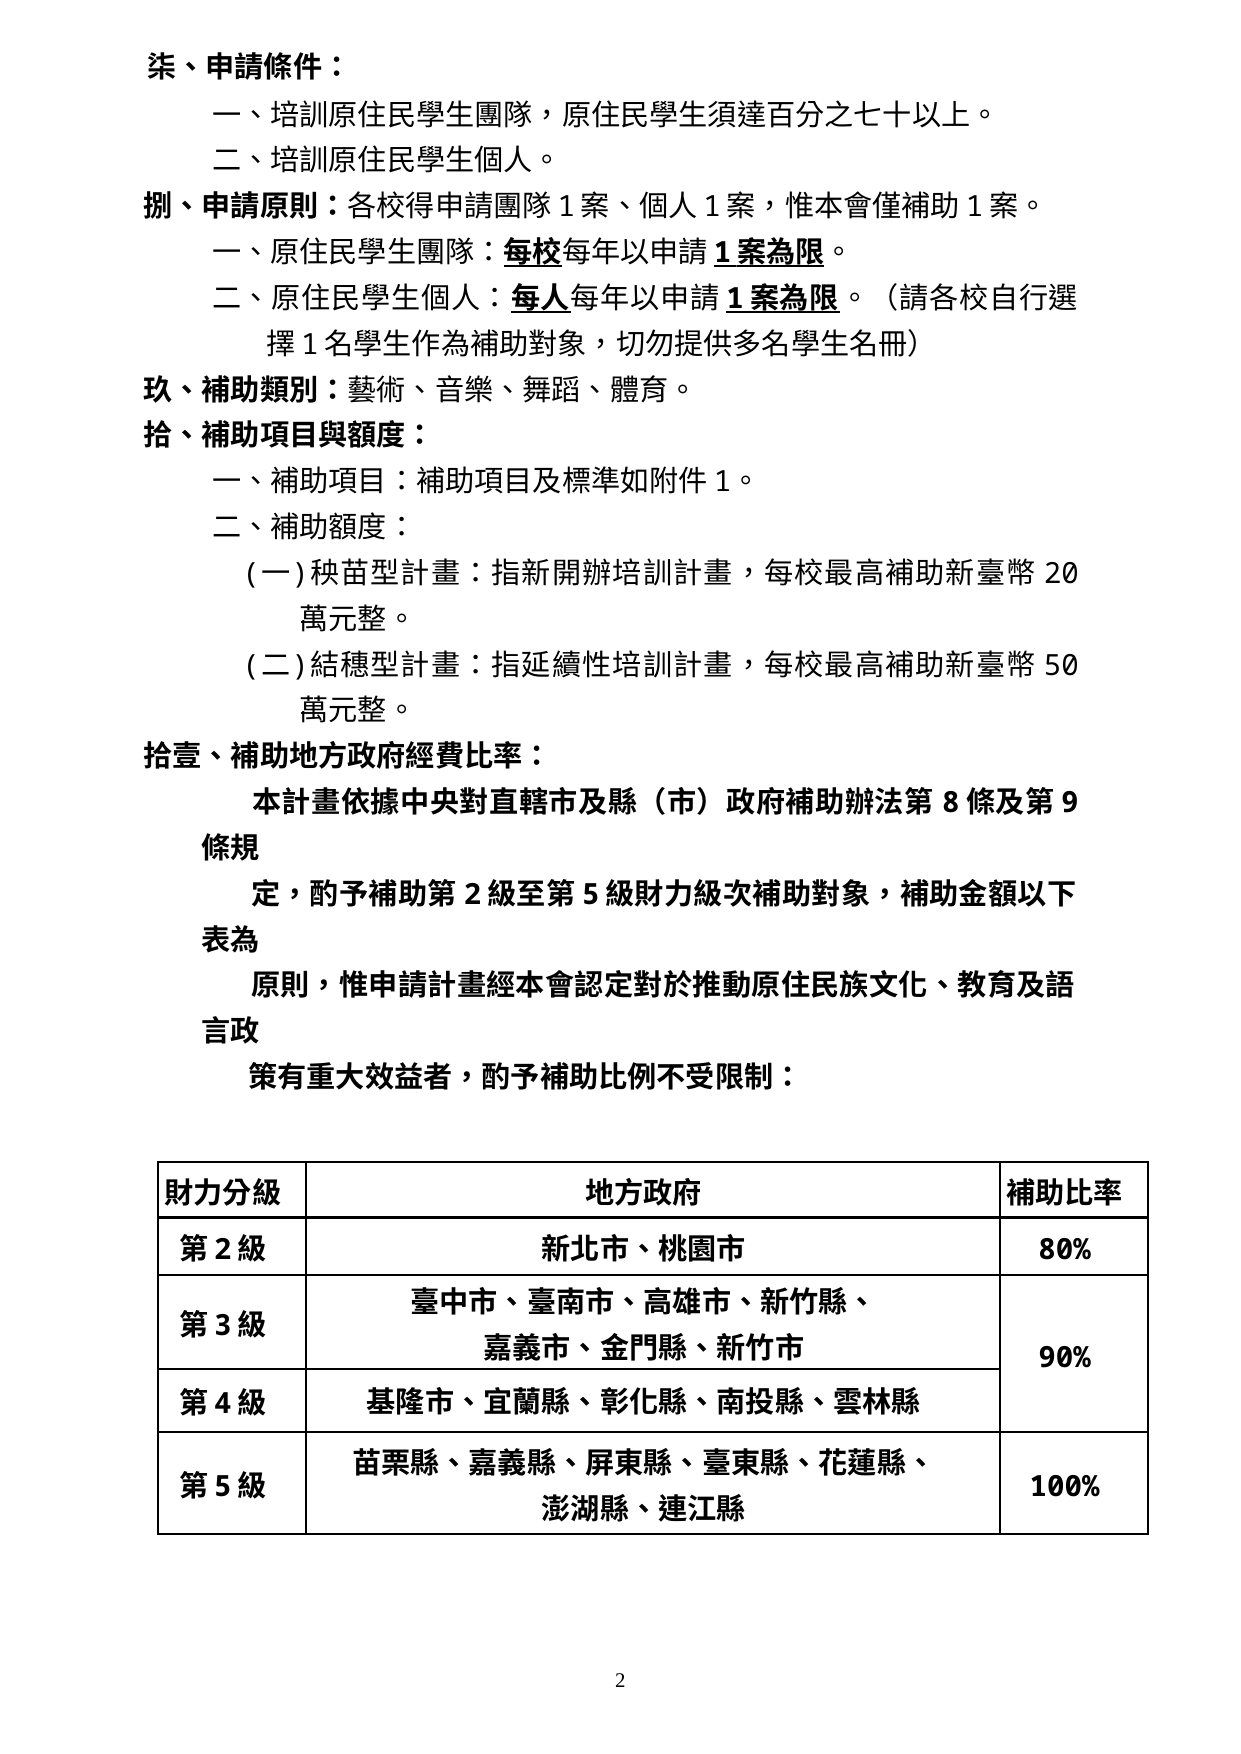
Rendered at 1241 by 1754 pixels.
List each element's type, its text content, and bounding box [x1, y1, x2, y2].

table_cell 80% [1001, 1219, 1147, 1274]
text 本計畫依據中央對直轄市及縣（市）政府補助辦法第8條及第9條規 [143, 776, 1078, 867]
text 二、培訓原住民學生個人。 [212, 134, 1078, 180]
text 定，酌予補助第2級至第5級財力級次補助對象，補助金額以下表為 [143, 867, 1078, 959]
table_cell 100% [1001, 1433, 1147, 1533]
text 一、補助項目：補助項目及標準如附件1。 [212, 455, 1078, 501]
table_cell 第5級 [159, 1433, 305, 1533]
table_cell 90% [1001, 1276, 1147, 1431]
table_header 地方政府 [307, 1163, 999, 1216]
table_cell 基隆市、宜蘭縣、彰化縣、南投縣、雲林縣 [307, 1370, 999, 1431]
text 二、補助額度： [212, 501, 1078, 547]
text 玖、補助類別：藝術、音樂、舞蹈、體育。 [143, 363, 1078, 409]
text 二、原住民學生個人：每人每年以申請1案為限。（請各校自行選擇1名學生作為補助對象，切勿提供多名學生名冊） [212, 272, 1078, 363]
table_cell 第4級 [159, 1370, 305, 1431]
text 原則，惟申請計畫經本會認定對於推動原住民族文化、教育及語言政 [143, 959, 1078, 1051]
text 策有重大效益者，酌予補助比例不受限制： [143, 1051, 1078, 1097]
text 柒、申請條件： [147, 36, 1078, 88]
table_cell 臺中市、臺南市、高雄市、新竹縣、 嘉義市、金門縣、新竹市 [307, 1276, 999, 1367]
text 一、培訓原住民學生團隊，原住民學生須達百分之七十以上。 [212, 88, 1078, 134]
table_header 補助比率 [1001, 1163, 1147, 1216]
text (一)秧苗型計畫：指新開辦培訓計畫，每校最高補助新臺幣20萬元整。 [212, 547, 1078, 638]
table_cell 第2級 [159, 1219, 305, 1274]
text (二)結穗型計畫：指延續性培訓計畫，每校最高補助新臺幣50萬元整。 [212, 638, 1078, 730]
text 拾壹、補助地方政府經費比率： [143, 730, 1078, 776]
table_header 財力分級 [159, 1163, 305, 1216]
table_cell 第3級 [159, 1276, 305, 1367]
table_cell 苗栗縣、嘉義縣、屏東縣、臺東縣、花蓮縣、 澎湖縣、連江縣 [307, 1433, 999, 1533]
text 一、原住民學生團隊：每校每年以申請1案為限。 [212, 226, 1078, 272]
table_cell 新北市、桃園市 [307, 1219, 999, 1274]
text 捌、申請原則：各校得申請團隊1案、個人1案，惟本會僅補助1案。 [143, 180, 1078, 226]
text 拾、補助項目與額度： [143, 409, 1078, 455]
